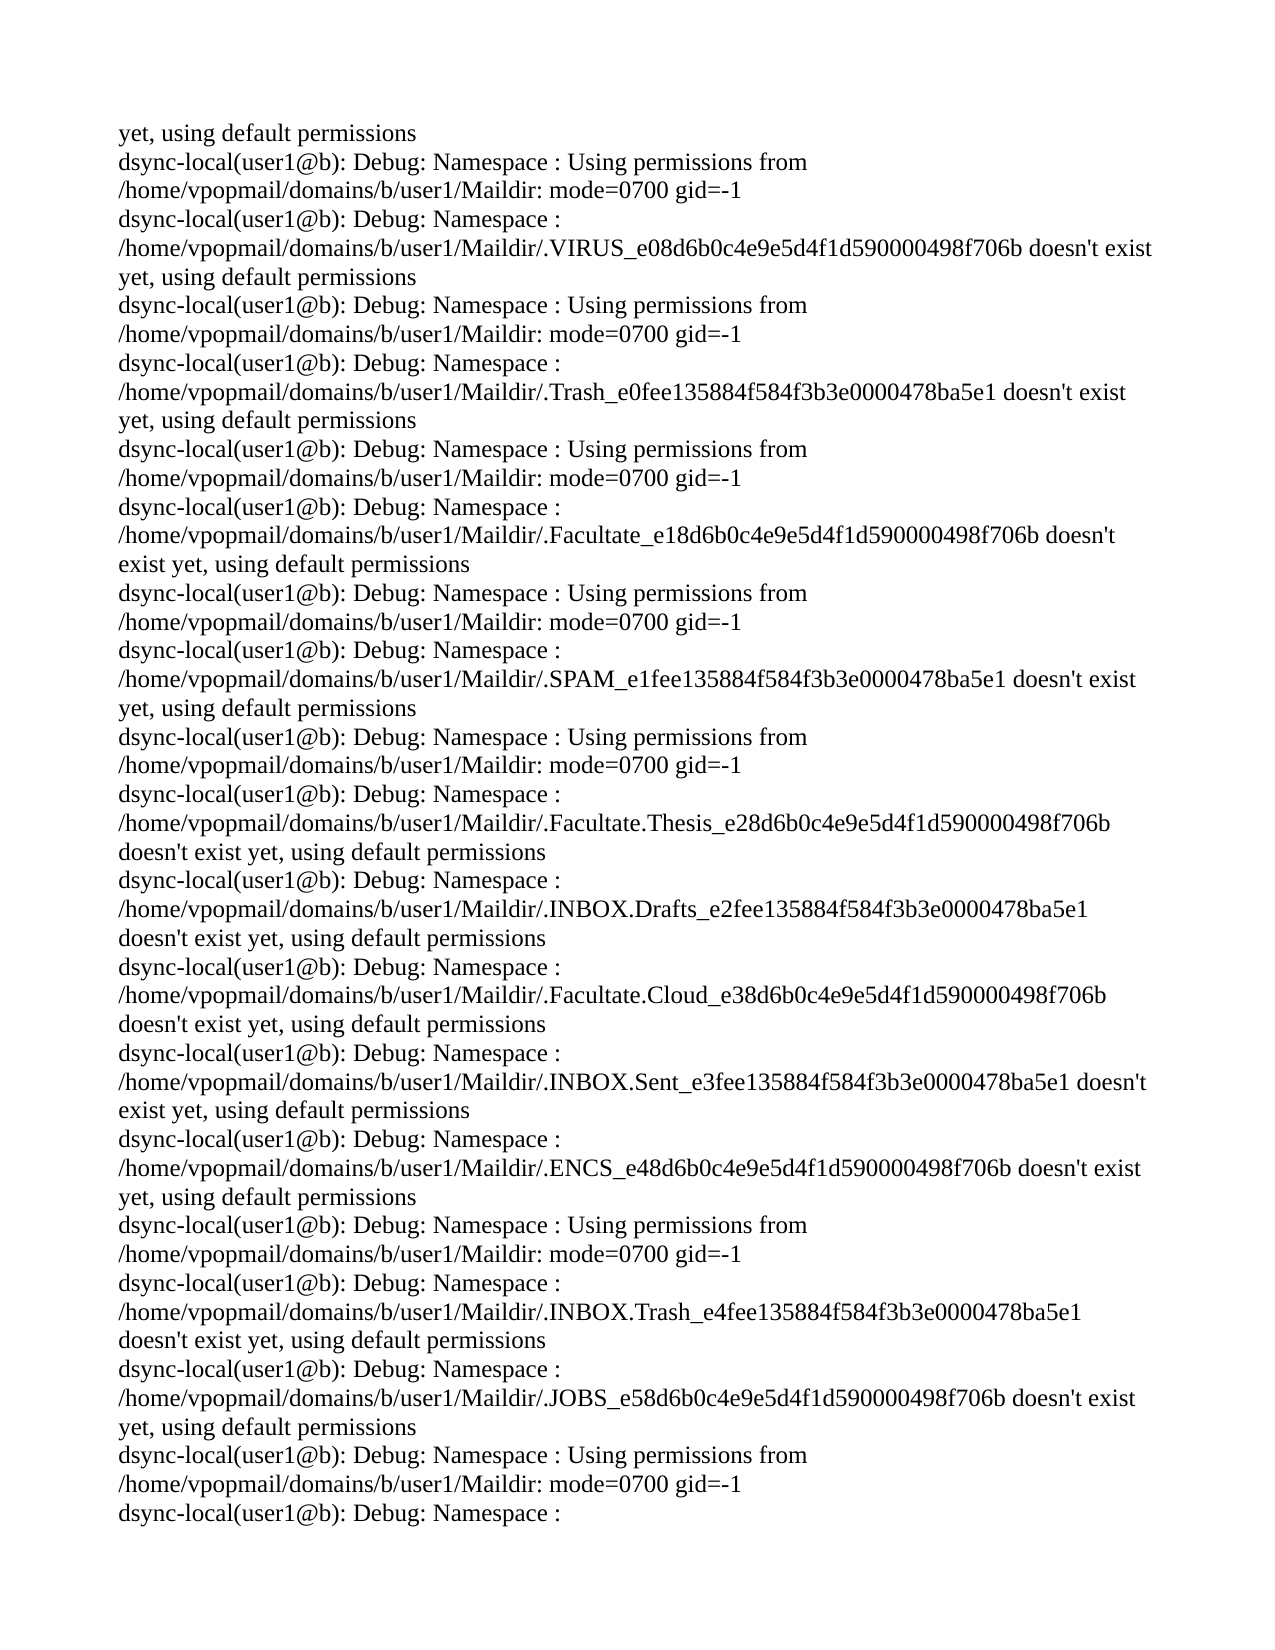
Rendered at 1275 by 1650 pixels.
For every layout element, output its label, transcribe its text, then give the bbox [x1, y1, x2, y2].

text dsync-local(user1@b): Debug: Namespace : Using permissions from /home/vpopmail/domains/b/user1/Maildir: mode=0700 gid=-1 [118, 291, 1157, 348]
text dsync-local(user1@b): Debug: Namespace : [118, 1498, 1157, 1527]
text dsync-local(user1@b): Debug: Namespace : /home/vpopmail/domains/b/user1/Maildir/.Trash_e0fee135884f584f3b3e0000478ba5e1 doesn't exist yet, using default permissions [118, 348, 1157, 434]
text dsync-local(user1@b): Debug: Namespace : Using permissions from /home/vpopmail/domains/b/user1/Maildir: mode=0700 gid=-1 [118, 1441, 1157, 1498]
text dsync-local(user1@b): Debug: Namespace : Using permissions from /home/vpopmail/domains/b/user1/Maildir: mode=0700 gid=-1 [118, 578, 1157, 636]
text dsync-local(user1@b): Debug: Namespace : /home/vpopmail/domains/b/user1/Maildir/.INBOX.Drafts_e2fee135884f584f3b3e0000478ba5e1 doesn't exist yet, using default permissions [118, 866, 1157, 952]
text dsync-local(user1@b): Debug: Namespace : /home/vpopmail/domains/b/user1/Maildir/.Facultate_e18d6b0c4e9e5d4f1d590000498f706b doesn't exist yet, using default permissions [118, 492, 1157, 578]
text dsync-local(user1@b): Debug: Namespace : Using permissions from /home/vpopmail/domains/b/user1/Maildir: mode=0700 gid=-1 [118, 1211, 1157, 1268]
text dsync-local(user1@b): Debug: Namespace : Using permissions from /home/vpopmail/domains/b/user1/Maildir: mode=0700 gid=-1 [118, 722, 1157, 779]
text dsync-local(user1@b): Debug: Namespace : /home/vpopmail/domains/b/user1/Maildir/.Facultate.Cloud_e38d6b0c4e9e5d4f1d590000498f706b doesn't exist yet, using default permissions [118, 952, 1157, 1038]
text dsync-local(user1@b): Debug: Namespace : /home/vpopmail/domains/b/user1/Maildir/.Facultate.Thesis_e28d6b0c4e9e5d4f1d590000498f706b doesn't exist yet, using default permissions [118, 779, 1157, 866]
text dsync-local(user1@b): Debug: Namespace : /home/vpopmail/domains/b/user1/Maildir/.INBOX.Trash_e4fee135884f584f3b3e0000478ba5e1 doesn't exist yet, using default permissions [118, 1268, 1157, 1354]
text dsync-local(user1@b): Debug: Namespace : /home/vpopmail/domains/b/user1/Maildir/.INBOX.Sent_e3fee135884f584f3b3e0000478ba5e1 doesn't exist yet, using default permissions [118, 1038, 1157, 1124]
text dsync-local(user1@b): Debug: Namespace : Using permissions from /home/vpopmail/domains/b/user1/Maildir: mode=0700 gid=-1 [118, 434, 1157, 492]
text dsync-local(user1@b): Debug: Namespace : /home/vpopmail/domains/b/user1/Maildir/.ENCS_e48d6b0c4e9e5d4f1d590000498f706b doesn't exist yet, using default permissions [118, 1124, 1157, 1211]
text dsync-local(user1@b): Debug: Namespace : /home/vpopmail/domains/b/user1/Maildir/.SPAM_e1fee135884f584f3b3e0000478ba5e1 doesn't exist yet, using default permissions [118, 636, 1157, 722]
text dsync-local(user1@b): Debug: Namespace : Using permissions from /home/vpopmail/domains/b/user1/Maildir: mode=0700 gid=-1 [118, 147, 1157, 204]
text dsync-local(user1@b): Debug: Namespace : /home/vpopmail/domains/b/user1/Maildir/.VIRUS_e08d6b0c4e9e5d4f1d590000498f706b doesn't exist yet, using default permissions [118, 204, 1157, 291]
text dsync-local(user1@b): Debug: Namespace : /home/vpopmail/domains/b/user1/Maildir/.JOBS_e58d6b0c4e9e5d4f1d590000498f706b doesn't exist yet, using default permissions [118, 1354, 1157, 1441]
text yet, using default permissions [118, 118, 1157, 147]
